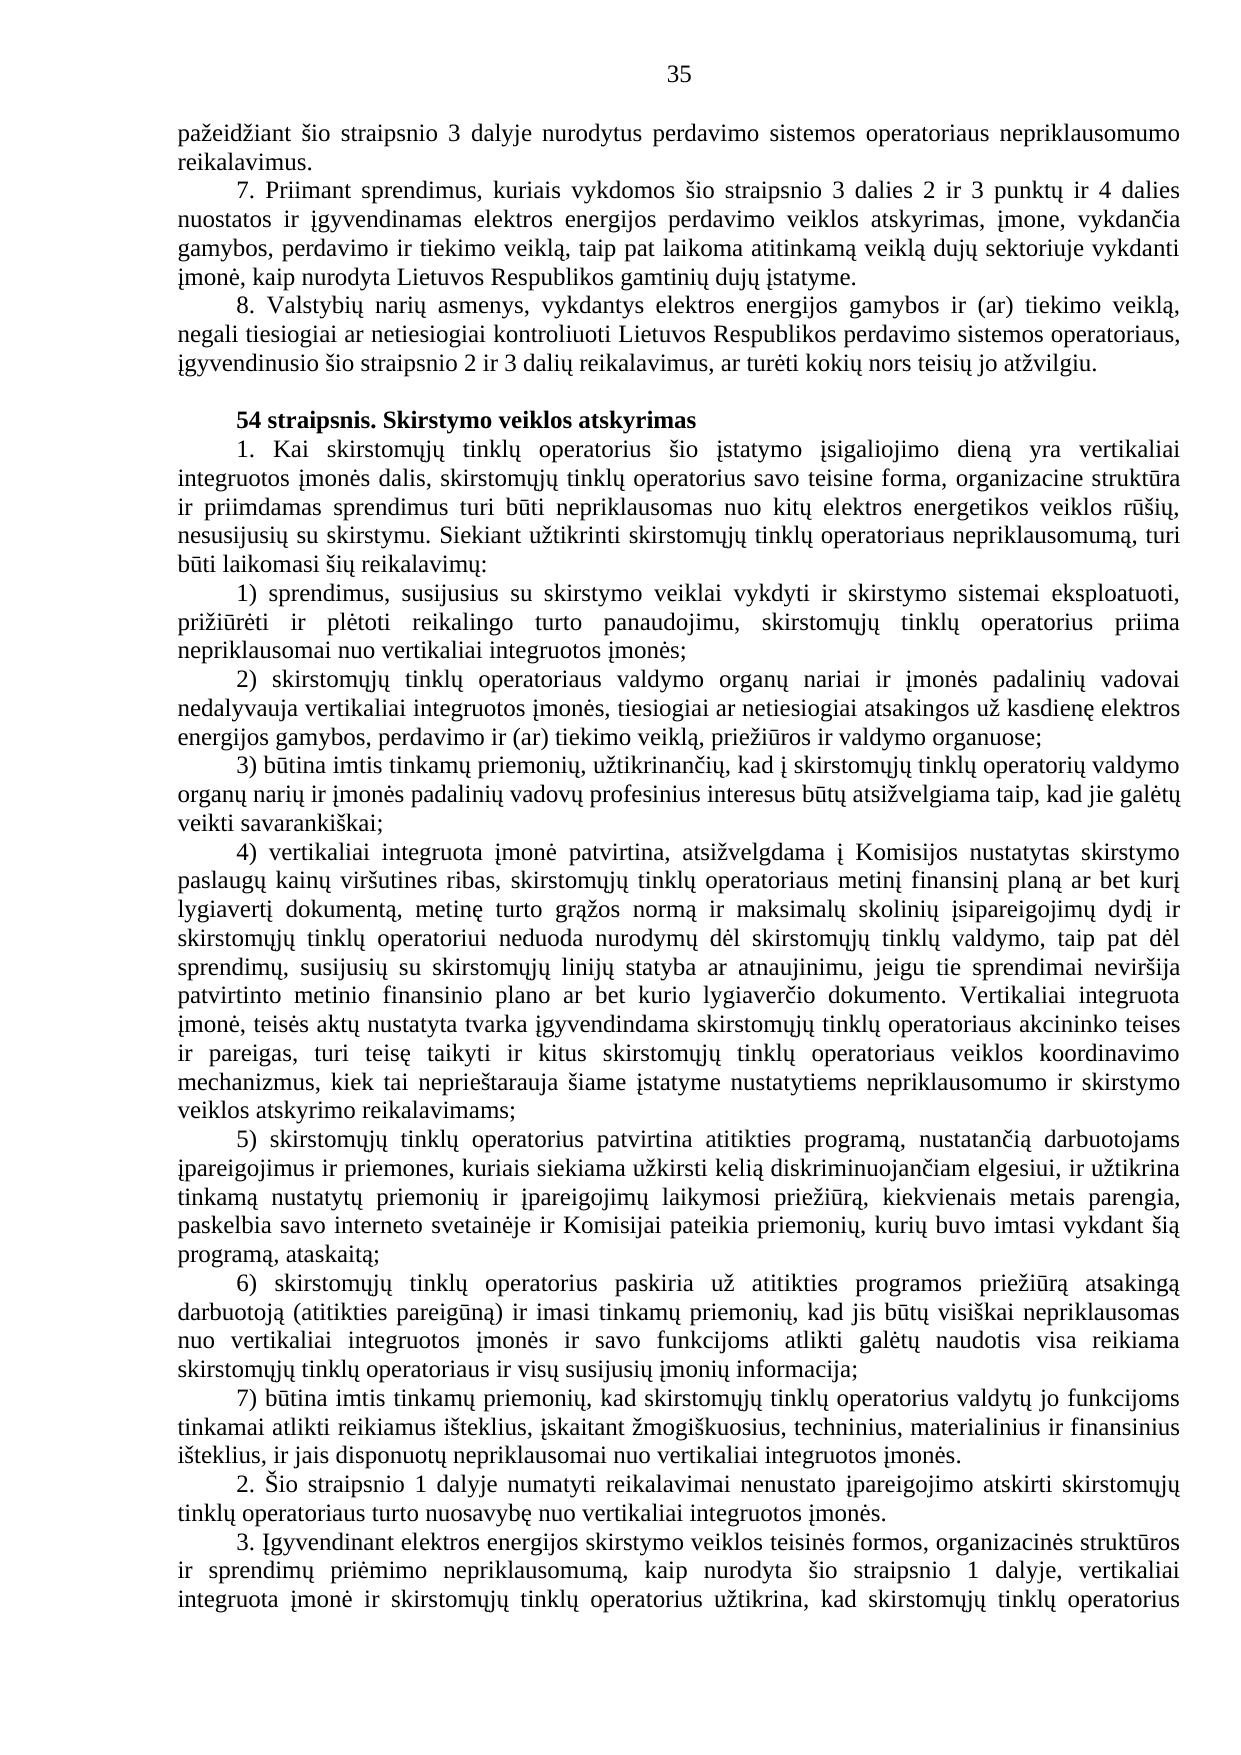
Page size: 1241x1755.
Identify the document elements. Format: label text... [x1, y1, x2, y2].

text pažeidžiant šio straipsnio 3 dalyje nurodytus perdavimo sistemos operatoriaus nepriklausomumo reikalavimus. [177, 118, 1181, 176]
text 2. Šio straipsnio 1 dalyje numatyti reikalavimai nenustato įpareigojimo atskirti skirstomųjų tinklų operatoriaus turto nuosavybę nuo vertikaliai integruotos įmonės. [177, 1469, 1181, 1527]
text 1. Kai skirstomųjų tinklų operatorius šio įstatymo įsigaliojimo dieną yra vertikaliai integruotos įmonės dalis, skirstomųjų tinklų operatorius savo teisine forma, organizacine struktūra ir priimdamas sprendimus turi būti nepriklausomas nuo kitų elektros energetikos veiklos rūšių, nesusijusių su skirstymu. Siekiant užtikrinti skirstomųjų tinklų operatoriaus nepriklausomumą, turi būti laikomasi šių reikalavimų: [177, 434, 1181, 578]
text 1) sprendimus, susijusius su skirstymo veiklai vykdyti ir skirstymo sistemai eksploatuoti, prižiūrėti ir plėtoti reikalingo turto panaudojimu, skirstomųjų tinklų operatorius priima nepriklausomai nuo vertikaliai integruotos įmonės; [177, 578, 1181, 664]
text 3. Įgyvendinant elektros energijos skirstymo veiklos teisinės formos, organizacinės struktūros ir sprendimų priėmimo nepriklausomumą, kaip nurodyta šio straipsnio 1 dalyje, vertikaliai integruota įmonė ir skirstomųjų tinklų operatorius užtikrina, kad skirstomųjų tinklų operatorius [177, 1527, 1181, 1613]
text 6) skirstomųjų tinklų operatorius paskiria už atitikties programos priežiūrą atsakingą darbuotoją (atitikties pareigūną) ir imasi tinkamų priemonių, kad jis būtų visiškai nepriklausomas nuo vertikaliai integruotos įmonės ir savo funkcijoms atlikti galėtų naudotis visa reikiama skirstomųjų tinklų operatoriaus ir visų susijusių įmonių informacija; [177, 1268, 1181, 1383]
text 5) skirstomųjų tinklų operatorius patvirtina atitikties programą, nustatančią darbuotojams įpareigojimus ir priemones, kuriais siekiama užkirsti kelią diskriminuojančiam elgesiui, ir užtikrina tinkamą nustatytų priemonių ir įpareigojimų laikymosi priežiūrą, kiekvienais metais parengia, paskelbia savo interneto svetainėje ir Komisijai pateikia priemonių, kurių buvo imtasi vykdant šią programą, ataskaitą; [177, 1124, 1181, 1268]
text 4) vertikaliai integruota įmonė patvirtina, atsižvelgdama į Komisijos nustatytas skirstymo paslaugų kainų viršutines ribas, skirstomųjų tinklų operatoriaus metinį finansinį planą ar bet kurį lygiavertį dokumentą, metinę turto grąžos normą ir maksimalų skolinių įsipareigojimų dydį ir skirstomųjų tinklų operatoriui neduoda nurodymų dėl skirstomųjų tinklų valdymo, taip pat dėl sprendimų, susijusių su skirstomųjų linijų statyba ar atnaujinimu, jeigu tie sprendimai neviršija patvirtinto metinio finansinio plano ar bet kurio lygiaverčio dokumento. Vertikaliai integruota įmonė, teisės aktų nustatyta tvarka įgyvendindama skirstomųjų tinklų operatoriaus akcininko teises ir pareigas, turi teisę taikyti ir kitus skirstomųjų tinklų operatoriaus veiklos koordinavimo mechanizmus, kiek tai neprieštarauja šiame įstatyme nustatytiems nepriklausomumo ir skirstymo veiklos atskyrimo reikalavimams; [177, 837, 1181, 1124]
text 8. Valstybių narių asmenys, vykdantys elektros energijos gamybos ir (ar) tiekimo veiklą, negali tiesiogiai ar netiesiogiai kontroliuoti Lietuvos Respublikos perdavimo sistemos operatoriaus, įgyvendinusio šio straipsnio 2 ir 3 dalių reikalavimus, ar turėti kokių nors teisių jo atžvilgiu. [177, 291, 1181, 377]
text 54 straipsnis. Skirstymo veiklos atskyrimas [177, 406, 1181, 434]
text 7) būtina imtis tinkamų priemonių, kad skirstomųjų tinklų operatorius valdytų jo funkcijoms tinkamai atlikti reikiamus išteklius, įskaitant žmogiškuosius, techninius, materialinius ir finansinius išteklius, ir jais disponuotų nepriklausomai nuo vertikaliai integruotos įmonės. [177, 1383, 1181, 1469]
text 3) būtina imtis tinkamų priemonių, užtikrinančių, kad į skirstomųjų tinklų operatorių valdymo organų narių ir įmonės padalinių vadovų profesinius interesus būtų atsižvelgiama taip, kad jie galėtų veikti savarankiškai; [177, 751, 1181, 837]
text 7. Priimant sprendimus, kuriais vykdomos šio straipsnio 3 dalies 2 ir 3 punktų ir 4 dalies nuostatos ir įgyvendinamas elektros energijos perdavimo veiklos atskyrimas, įmone, vykdančia gamybos, perdavimo ir tiekimo veiklą, taip pat laikoma atitinkamą veiklą dujų sektoriuje vykdanti įmonė, kaip nurodyta Lietuvos Respublikos gamtinių dujų įstatyme. [177, 176, 1181, 291]
text 2) skirstomųjų tinklų operatoriaus valdymo organų nariai ir įmonės padalinių vadovai nedalyvauja vertikaliai integruotos įmonės, tiesiogiai ar netiesiogiai atsakingos už kasdienę elektros energijos gamybos, perdavimo ir (ar) tiekimo veiklą, priežiūros ir valdymo organuose; [177, 664, 1181, 751]
